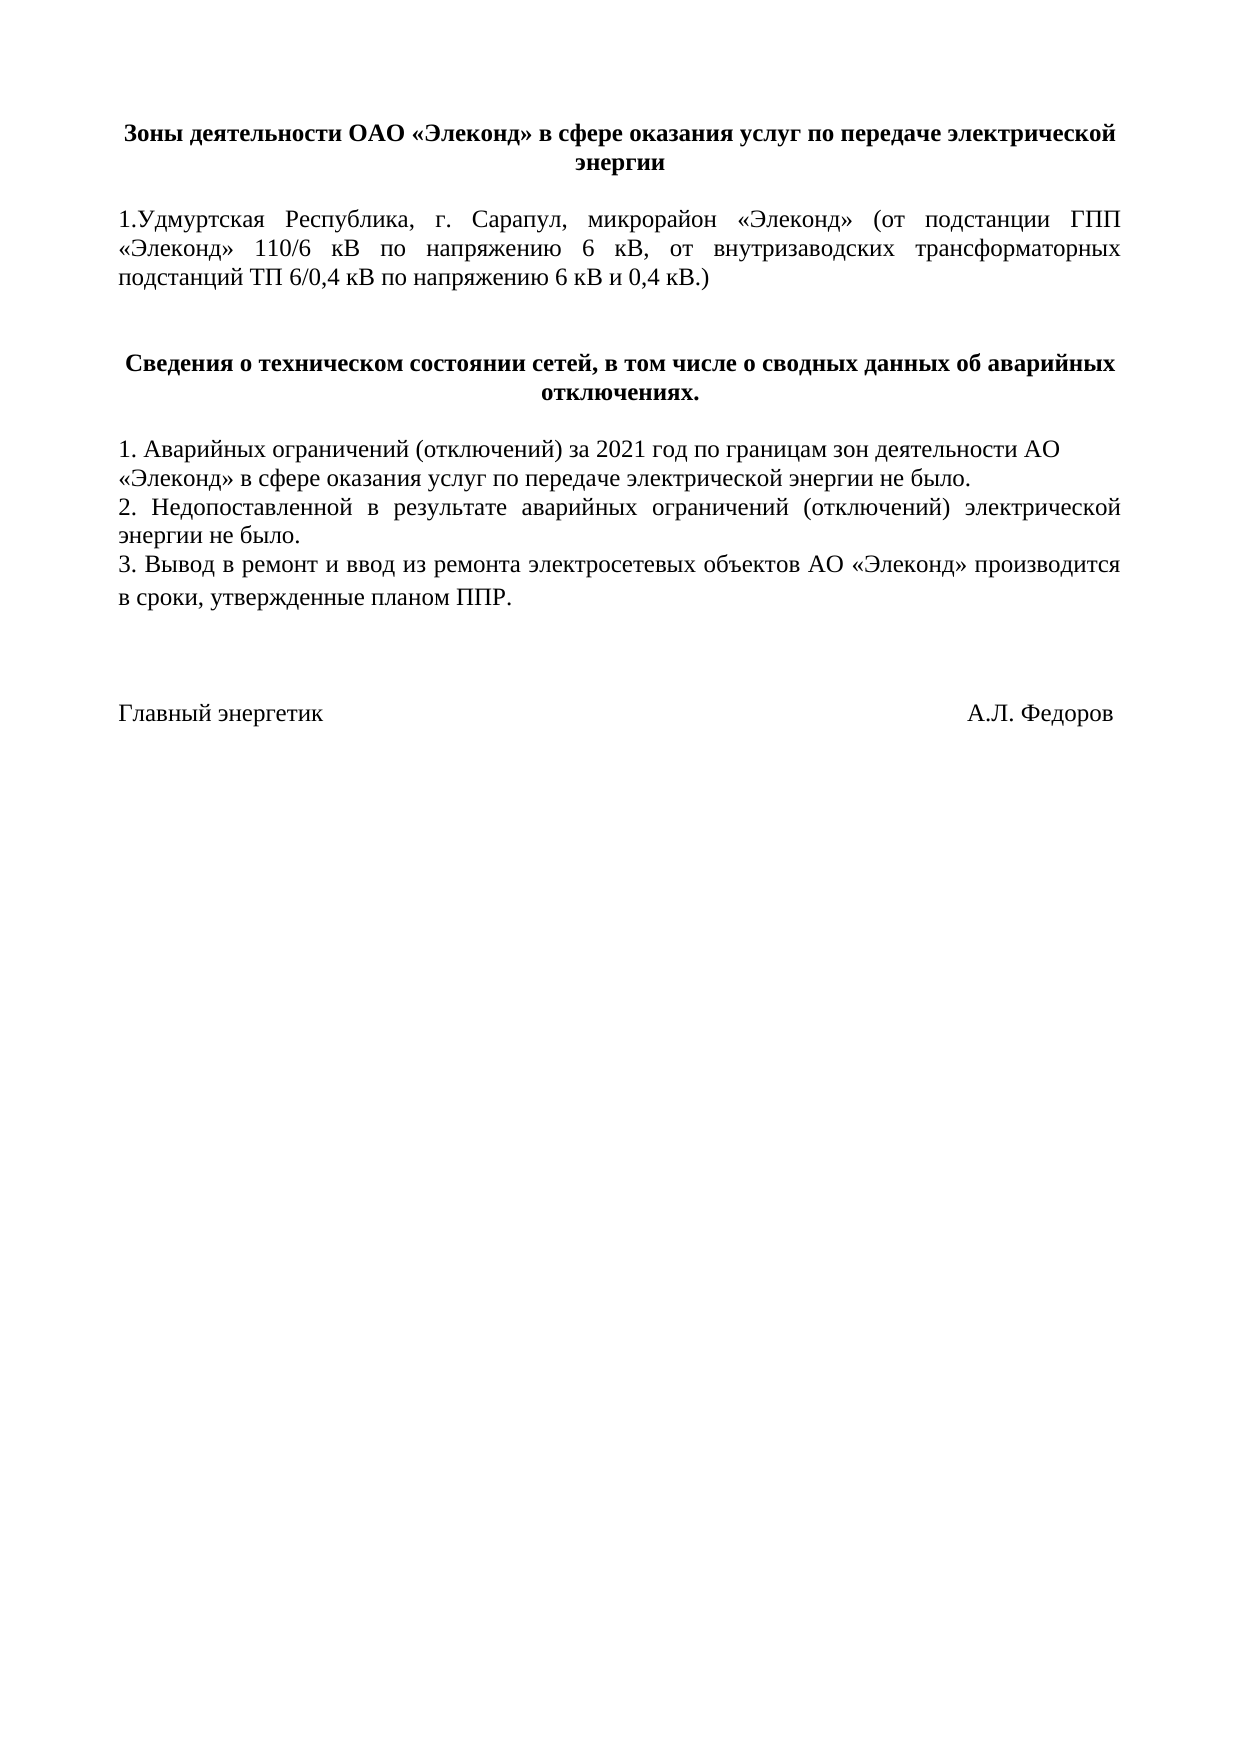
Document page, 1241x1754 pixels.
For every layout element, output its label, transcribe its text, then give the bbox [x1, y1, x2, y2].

text 2. Недопоставленной в результате аварийных ограничений (отключений) электрической энергии не было. [118, 492, 1122, 549]
text Зоны деятельности ОАО «Элеконд» в сфере оказания услуг по передаче электрической энергии [118, 118, 1122, 176]
text 1.Удмуртская Республика, г. Сарапул, микрорайон «Элеконд» (от подстанции ГПП «Элеконд» 110/6 кВ по напряжению 6 кВ, от внутризаводских трансформаторных подстанций ТП 6/0,4 кВ по напряжению 6 кВ и 0,4 кВ.) [118, 204, 1122, 291]
text 3. Вывод в ремонт и ввод из ремонта электросетевых объектов АО «Элеконд» производится в сроки, утвержденные планом ППР. [118, 549, 1122, 612]
text 1. Аварийных ограничений (отключений) за 2021 год по границам зон деятельности АО «Элеконд» в сфере оказания услуг по передаче электрической энергии не было. [118, 434, 1122, 492]
text Главный энергетик А.Л. Федоров [118, 698, 1122, 727]
text Сведения о техническом состоянии сетей, в том числе о сводных данных об аварийных отключениях. [118, 348, 1122, 406]
